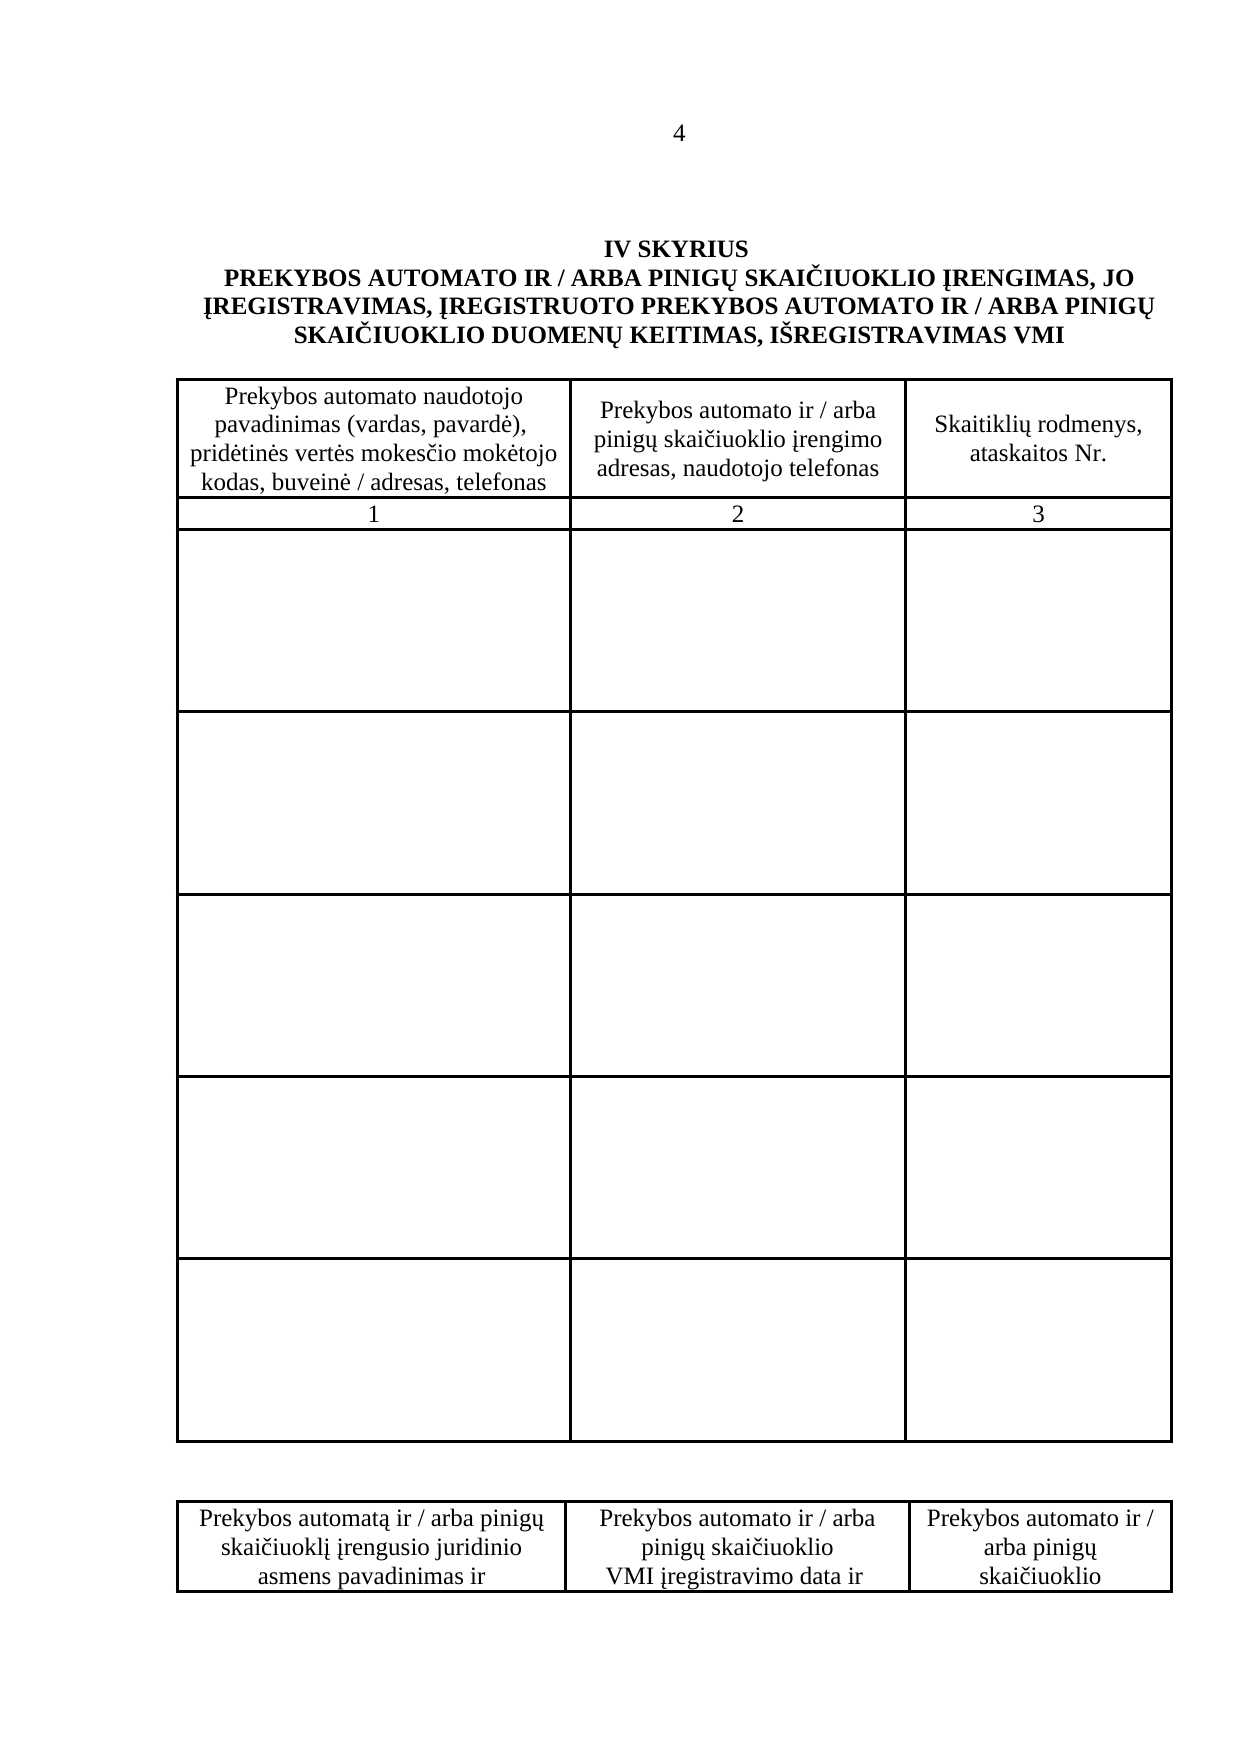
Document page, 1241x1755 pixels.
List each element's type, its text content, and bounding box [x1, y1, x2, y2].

table_header Prekybos automato ir / arba pinigų skaičiuoklio VMI įregistravimo data ir [567, 1503, 908, 1589]
table_header Skaitiklių rodmenys, ataskaitos Nr. [907, 381, 1170, 496]
table_cell [179, 896, 569, 1075]
table_cell 1 [179, 499, 569, 528]
table_cell [907, 1260, 1170, 1439]
text IV SKYRIUS [177, 234, 1181, 263]
table_cell [572, 1078, 904, 1257]
table_cell 3 [907, 499, 1170, 528]
table_cell [179, 713, 569, 892]
table_header Prekybos automato ir / arba pinigų skaičiuoklio įrengimo adresas, naudotojo telefonas [572, 381, 904, 496]
table_cell [572, 1260, 904, 1439]
table_cell [907, 1078, 1170, 1257]
table_cell [179, 1260, 569, 1439]
table_cell [572, 713, 904, 892]
table_cell [907, 531, 1170, 710]
table_cell [572, 531, 904, 710]
table_cell 2 [572, 499, 904, 528]
table_cell [179, 531, 569, 710]
table_cell [907, 713, 1170, 892]
table_cell [907, 896, 1170, 1075]
text PREKYBOS AUTOMATO IR / ARBA PINIGŲ SKAIČIUOKLIO ĮRENGIMAS, JO ĮREGISTRAVIMAS, ĮREGISTRUOTO PREKYBOS AUTOMATO IR / ARBA PINIGŲ SKAIČIUOKLIO DUOMENŲ KEITIMAS, IŠREGISTRAVIMAS VMI [177, 263, 1181, 349]
table_cell [179, 1078, 569, 1257]
table_header Prekybos automatą ir / arba pinigų skaičiuoklį įrengusio juridinio asmens pavadinimas ir [179, 1503, 564, 1589]
table_header Prekybos automato naudotojo pavadinimas (vardas, pavardė), pridėtinės vertės mokesčio mokėtojo kodas, buveinė / adresas, telefonas [179, 381, 569, 496]
table_cell [572, 896, 904, 1075]
table_header Prekybos automato ir / arba pinigų skaičiuoklio [911, 1503, 1170, 1589]
